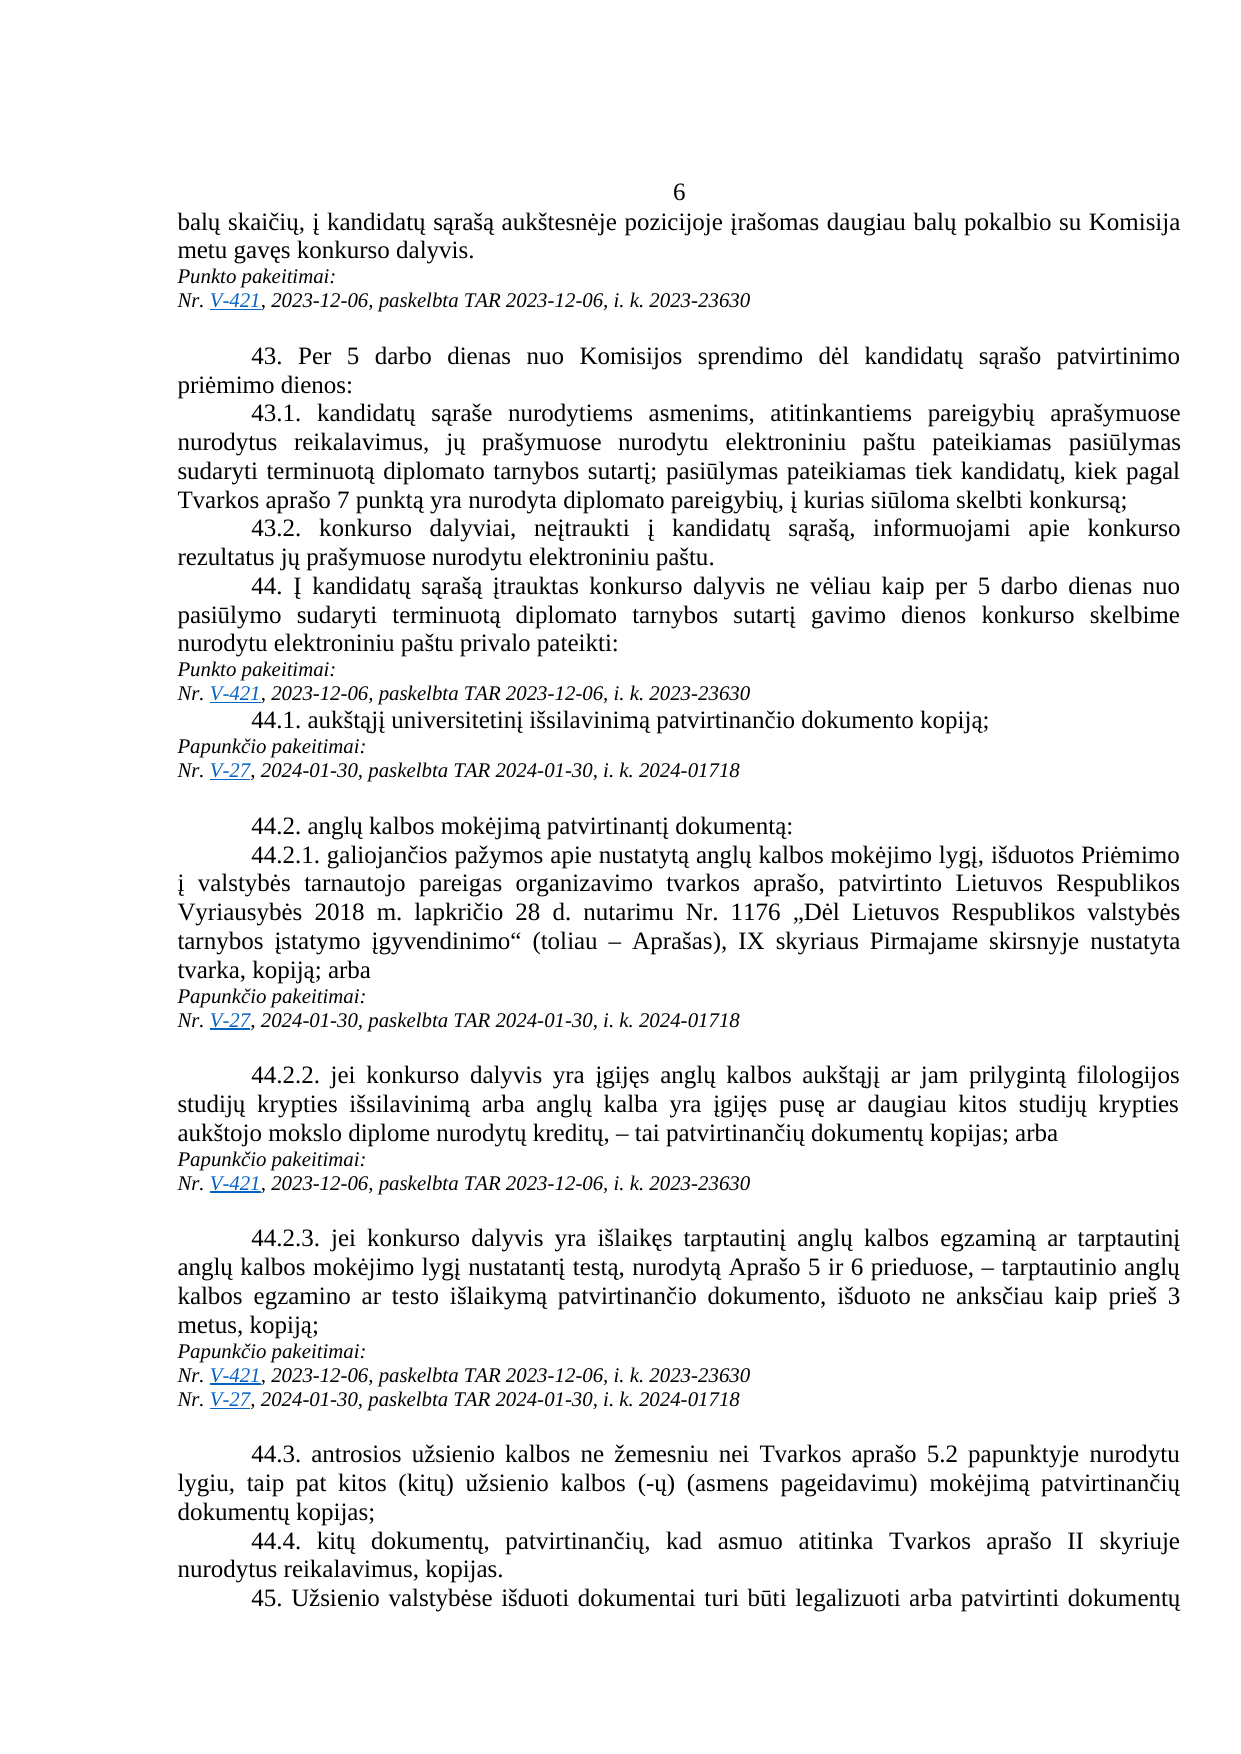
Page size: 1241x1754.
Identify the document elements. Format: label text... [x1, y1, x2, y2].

text Papunkčio pakeitimai: [177, 734, 1181, 758]
text Nr. V-27, 2024-01-30, paskelbta TAR 2024-01-30, i. k. 2024-01718 [177, 1008, 1181, 1032]
text 44.2.3. jei konkurso dalyvis yra išlaikęs tarptautinį anglų kalbos egzaminą ar tarptautinį anglų kalbos mokėjimo lygį nustatantį testą, nurodytą Aprašo 5 ir 6 prieduose, – tarptautinio anglų kalbos egzamino ar testo išlaikymą patvirtinančio dokumento, išduoto ne anksčiau kaip prieš 3 metus, kopiją; [177, 1223, 1181, 1338]
text Papunkčio pakeitimai: [177, 1147, 1181, 1171]
text 43.2. konkurso dalyviai, neįtraukti į kandidatų sąrašą, informuojami apie konkurso rezultatus jų prašymuose nurodytu elektroniniu paštu. [177, 513, 1181, 571]
text 44.1. aukštąjį universitetinį išsilavinimą patvirtinančio dokumento kopiją; [177, 705, 1181, 734]
text 44.2. anglų kalbos mokėjimą patvirtinantį dokumentą: [177, 811, 1181, 840]
text balų skaičių, į kandidatų sąrašą aukštesnėje pozicijoje įrašomas daugiau balų pokalbio su Komisija metu gavęs konkurso dalyvis. [177, 207, 1181, 264]
text Punkto pakeitimai: [177, 264, 1181, 288]
text 45. Užsienio valstybėse išduoti dokumentai turi būti legalizuoti arba patvirtinti dokumentų [177, 1583, 1181, 1612]
text Papunkčio pakeitimai: [177, 983, 1181, 1008]
text Nr. V-421, 2023-12-06, paskelbta TAR 2023-12-06, i. k. 2023-23630 [177, 1171, 1181, 1195]
text 44.2.1. galiojančios pažymos apie nustatytą anglų kalbos mokėjimo lygį, išduotos Priėmimo į valstybės tarnautojo pareigas organizavimo tvarkos aprašo, patvirtinto Lietuvos Respublikos Vyriausybės 2018 m. lapkričio 28 d. nutarimu Nr. 1176 „Dėl Lietuvos Respublikos valstybės tarnybos įstatymo įgyvendinimo“ (toliau – Aprašas), IX skyriaus Pirmajame skirsnyje nustatyta tvarka, kopiją; arba [177, 840, 1181, 983]
text Nr. V-421, 2023-12-06, paskelbta TAR 2023-12-06, i. k. 2023-23630 [177, 288, 1181, 312]
text Nr. V-27, 2024-01-30, paskelbta TAR 2024-01-30, i. k. 2024-01718 [177, 1387, 1181, 1411]
text 44.2.2. jei konkurso dalyvis yra įgijęs anglų kalbos aukštąjį ar jam prilygintą filologijos studijų krypties išsilavinimą arba anglų kalba yra įgijęs pusę ar daugiau kitos studijų krypties aukštojo mokslo diplome nurodytų kreditų, – tai patvirtinančių dokumentų kopijas; arba [177, 1060, 1181, 1147]
text 44.4. kitų dokumentų, patvirtinančių, kad asmuo atitinka Tvarkos aprašo II skyriuje nurodytus reikalavimus, kopijas. [177, 1526, 1181, 1583]
text 44.3. antrosios užsienio kalbos ne žemesniu nei Tvarkos aprašo 5.2 papunktyje nurodytu lygiu, taip pat kitos (kitų) užsienio kalbos (-ų) (asmens pageidavimu) mokėjimą patvirtinančių dokumentų kopijas; [177, 1439, 1181, 1526]
text Nr. V-27, 2024-01-30, paskelbta TAR 2024-01-30, i. k. 2024-01718 [177, 758, 1181, 782]
text Nr. V-421, 2023-12-06, paskelbta TAR 2023-12-06, i. k. 2023-23630 [177, 1363, 1181, 1387]
text Papunkčio pakeitimai: [177, 1338, 1181, 1363]
text 44. Į kandidatų sąrašą įtrauktas konkurso dalyvis ne vėliau kaip per 5 darbo dienas nuo pasiūlymo sudaryti terminuotą diplomato tarnybos sutartį gavimo dienos konkurso skelbime nurodytu elektroniniu paštu privalo pateikti: [177, 571, 1181, 657]
text Nr. V-421, 2023-12-06, paskelbta TAR 2023-12-06, i. k. 2023-23630 [177, 681, 1181, 705]
text 43.1. kandidatų sąraše nurodytiems asmenims, atitinkantiems pareigybių aprašymuose nurodytus reikalavimus, jų prašymuose nurodytu elektroniniu paštu pateikiamas pasiūlymas sudaryti terminuotą diplomato tarnybos sutartį; pasiūlymas pateikiamas tiek kandidatų, kiek pagal Tvarkos aprašo 7 punktą yra nurodyta diplomato pareigybių, į kurias siūloma skelbti konkursą; [177, 398, 1181, 513]
text Punkto pakeitimai: [177, 657, 1181, 681]
text 43. Per 5 darbo dienas nuo Komisijos sprendimo dėl kandidatų sąrašo patvirtinimo priėmimo dienos: [177, 341, 1181, 398]
